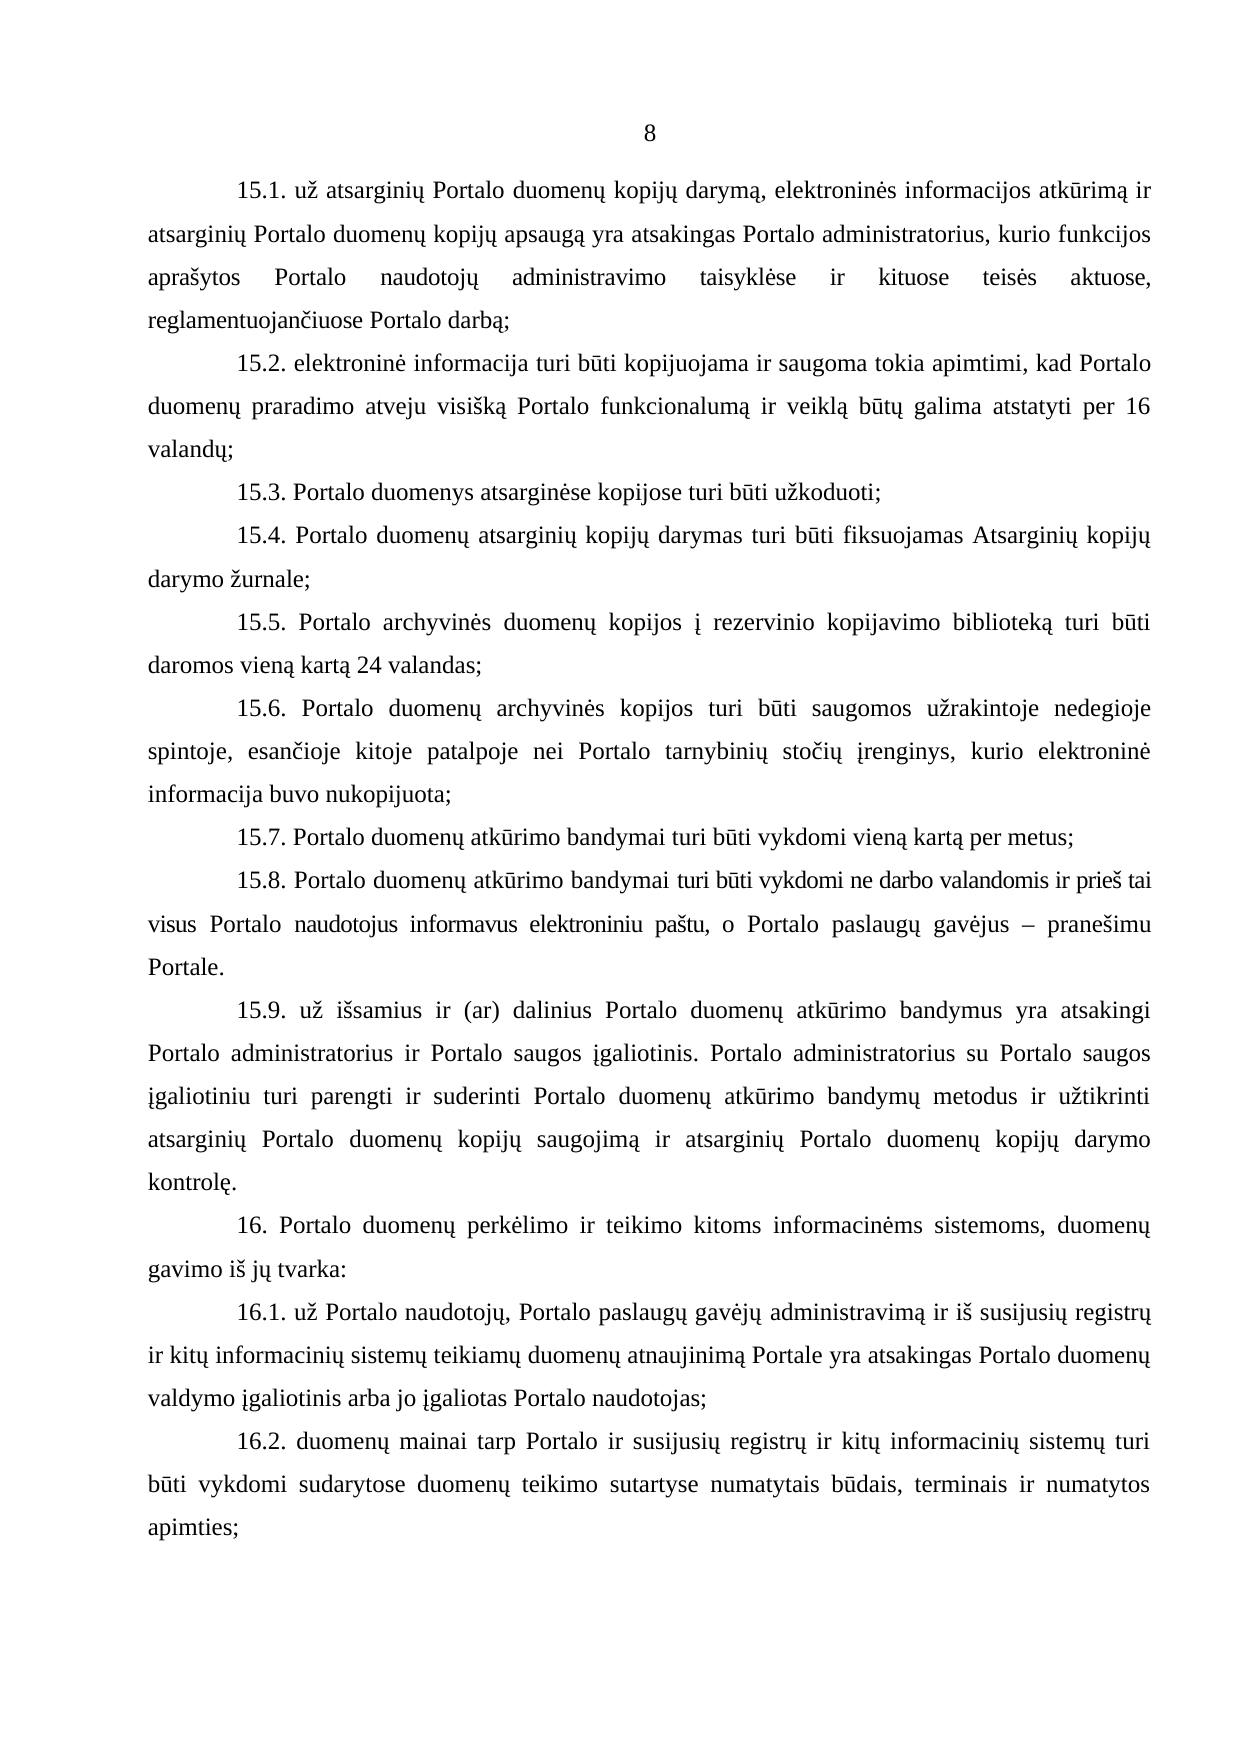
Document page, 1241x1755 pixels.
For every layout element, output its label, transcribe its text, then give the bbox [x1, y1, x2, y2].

text 16.2. duomenų mainai tarp Portalo ir susijusių registrų ir kitų informacinių sistemų turi būti vykdomi sudarytose duomenų teikimo sutartyse numatytais būdais, terminais ir numatytos apimties; [148, 1426, 1152, 1541]
text 15.2. elektroninė informacija turi būti kopijuojama ir saugoma tokia apimtimi, kad Portalo duomenų praradimo atveju visišką Portalo funkcionalumą ir veiklą būtų galima atstatyti per 16 valandų; [148, 348, 1152, 463]
text 15.5. Portalo archyvinės duomenų kopijos į rezervinio kopijavimo biblioteką turi būti daromos vieną kartą 24 valandas; [148, 607, 1152, 679]
text 15.9. už išsamius ir (ar) dalinius Portalo duomenų atkūrimo bandymus yra atsakingi Portalo administratorius ir Portalo saugos įgaliotinis. Portalo administratorius su Portalo saugos įgaliotiniu turi parengti ir suderinti Portalo duomenų atkūrimo bandymų metodus ir užtikrinti atsarginių Portalo duomenų kopijų saugojimą ir atsarginių Portalo duomenų kopijų darymo kontrolę. [148, 995, 1152, 1196]
text 15.6. Portalo duomenų archyvinės kopijos turi būti saugomos užrakintoje nedegioje spintoje, esančioje kitoje patalpoje nei Portalo tarnybinių stočių įrenginys, kurio elektroninė informacija buvo nukopijuota; [148, 693, 1152, 808]
text 15.7. Portalo duomenų atkūrimo bandymai turi būti vykdomi vieną kartą per metus; [148, 822, 1152, 851]
text 16. Portalo duomenų perkėlimo ir teikimo kitoms informacinėms sistemoms, duomenų gavimo iš jų tvarka: [148, 1211, 1152, 1282]
text 15.8. Portalo duomenų atkūrimo bandymai turi būti vykdomi ne darbo valandomis ir prieš tai visus Portalo naudotojus informavus elektroniniu paštu, o Portalo paslaugų gavėjus – pranešimu Portale. [148, 866, 1152, 981]
text 15.4. Portalo duomenų atsarginių kopijų darymas turi būti fiksuojamas Atsarginių kopijų darymo žurnale; [148, 521, 1152, 592]
text 16.1. už Portalo naudotojų, Portalo paslaugų gavėjų administravimą ir iš susijusių registrų ir kitų informacinių sistemų teikiamų duomenų atnaujinimą Portale yra atsakingas Portalo duomenų valdymo įgaliotinis arba jo įgaliotas Portalo naudotojas; [148, 1297, 1152, 1412]
text 15.3. Portalo duomenys atsarginėse kopijose turi būti užkoduoti; [148, 477, 1152, 506]
text 15.1. už atsarginių Portalo duomenų kopijų darymą, elektroninės informacijos atkūrimą ir atsarginių Portalo duomenų kopijų apsaugą yra atsakingas Portalo administratorius, kurio funkcijos aprašytos Portalo naudotojų administravimo taisyklėse ir kituose teisės aktuose, reglamentuojančiuose Portalo darbą; [148, 176, 1152, 334]
